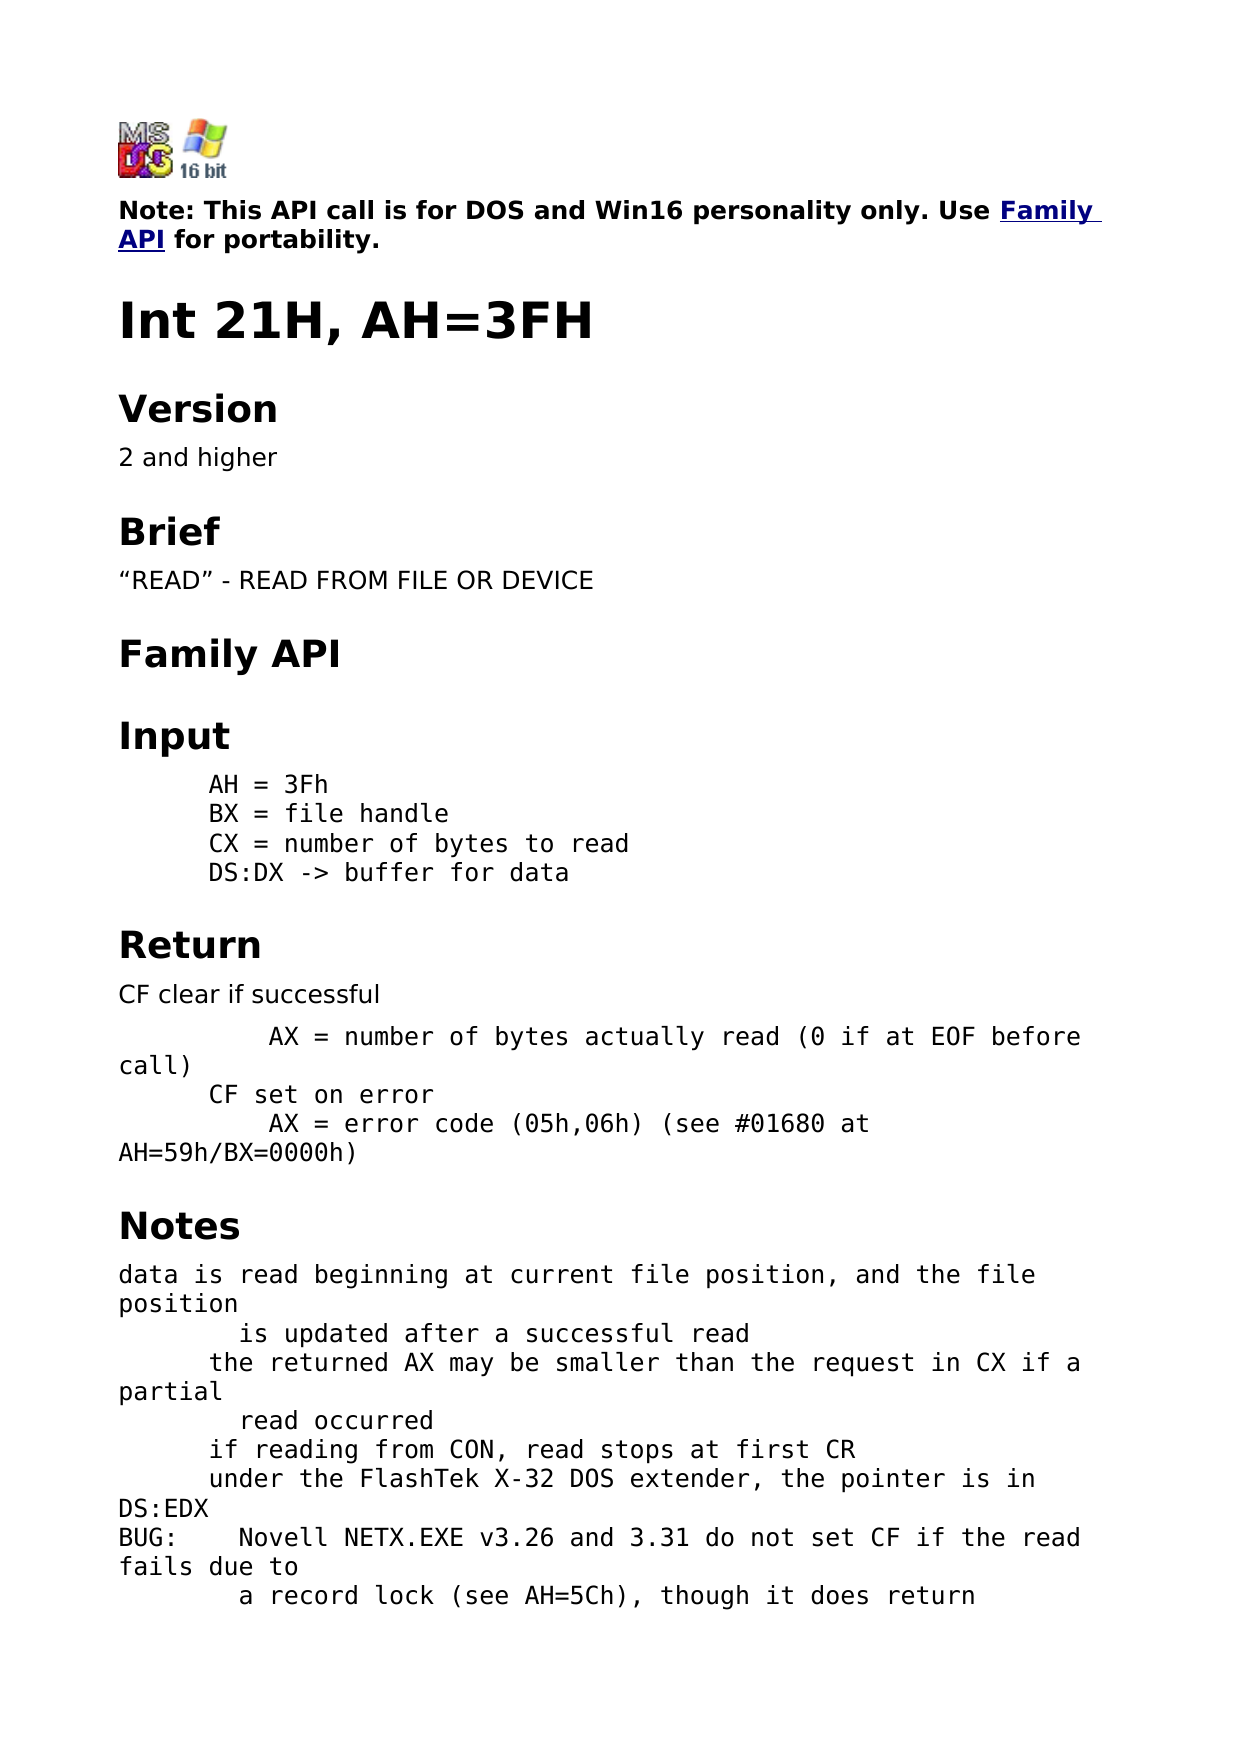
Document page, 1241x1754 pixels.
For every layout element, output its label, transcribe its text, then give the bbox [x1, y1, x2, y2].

subtitle Return [118, 924, 1122, 967]
subtitle Input [118, 714, 1122, 758]
subtitle Int 21H, AH=3FH [118, 292, 1122, 350]
text “READ” - READ FROM FILE OR DEVICE [118, 566, 1122, 596]
subtitle Version [118, 387, 1122, 431]
text AH = 3Fh BX = file handle CX = number of bytes to read DS:DX -> buffer for data [118, 770, 1122, 887]
subtitle Brief [118, 510, 1122, 554]
text Note: This API call is for DOS and Win16 personality only. Use Family API for portability. [118, 196, 1122, 254]
text AX = number of bytes actually read (0 if at EOF before call) CF set on error AX = error code (05h,06h) (see #01680 at AH=59h/BX=0000h) [118, 1022, 1122, 1167]
picture [118, 122, 173, 178]
picture [180, 118, 228, 178]
text 2 and higher [118, 444, 1122, 473]
subtitle Notes [118, 1204, 1122, 1248]
subtitle Family API [118, 633, 1122, 677]
text CF clear if successful [118, 980, 1122, 1009]
text data is read beginning at current file position, and the file position is updated after a successful read the returned AX may be smaller than the request in CX if a partial read occurred if reading from CON, read stops at first CR under the FlashTek X-32 DOS extender, the pointer is in DS:EDX BUG: Novell NETX.EXE v3.26 and 3.31 do not set CF if the read fails due to a record lock (see AH=5Ch), though it does return [118, 1260, 1122, 1610]
